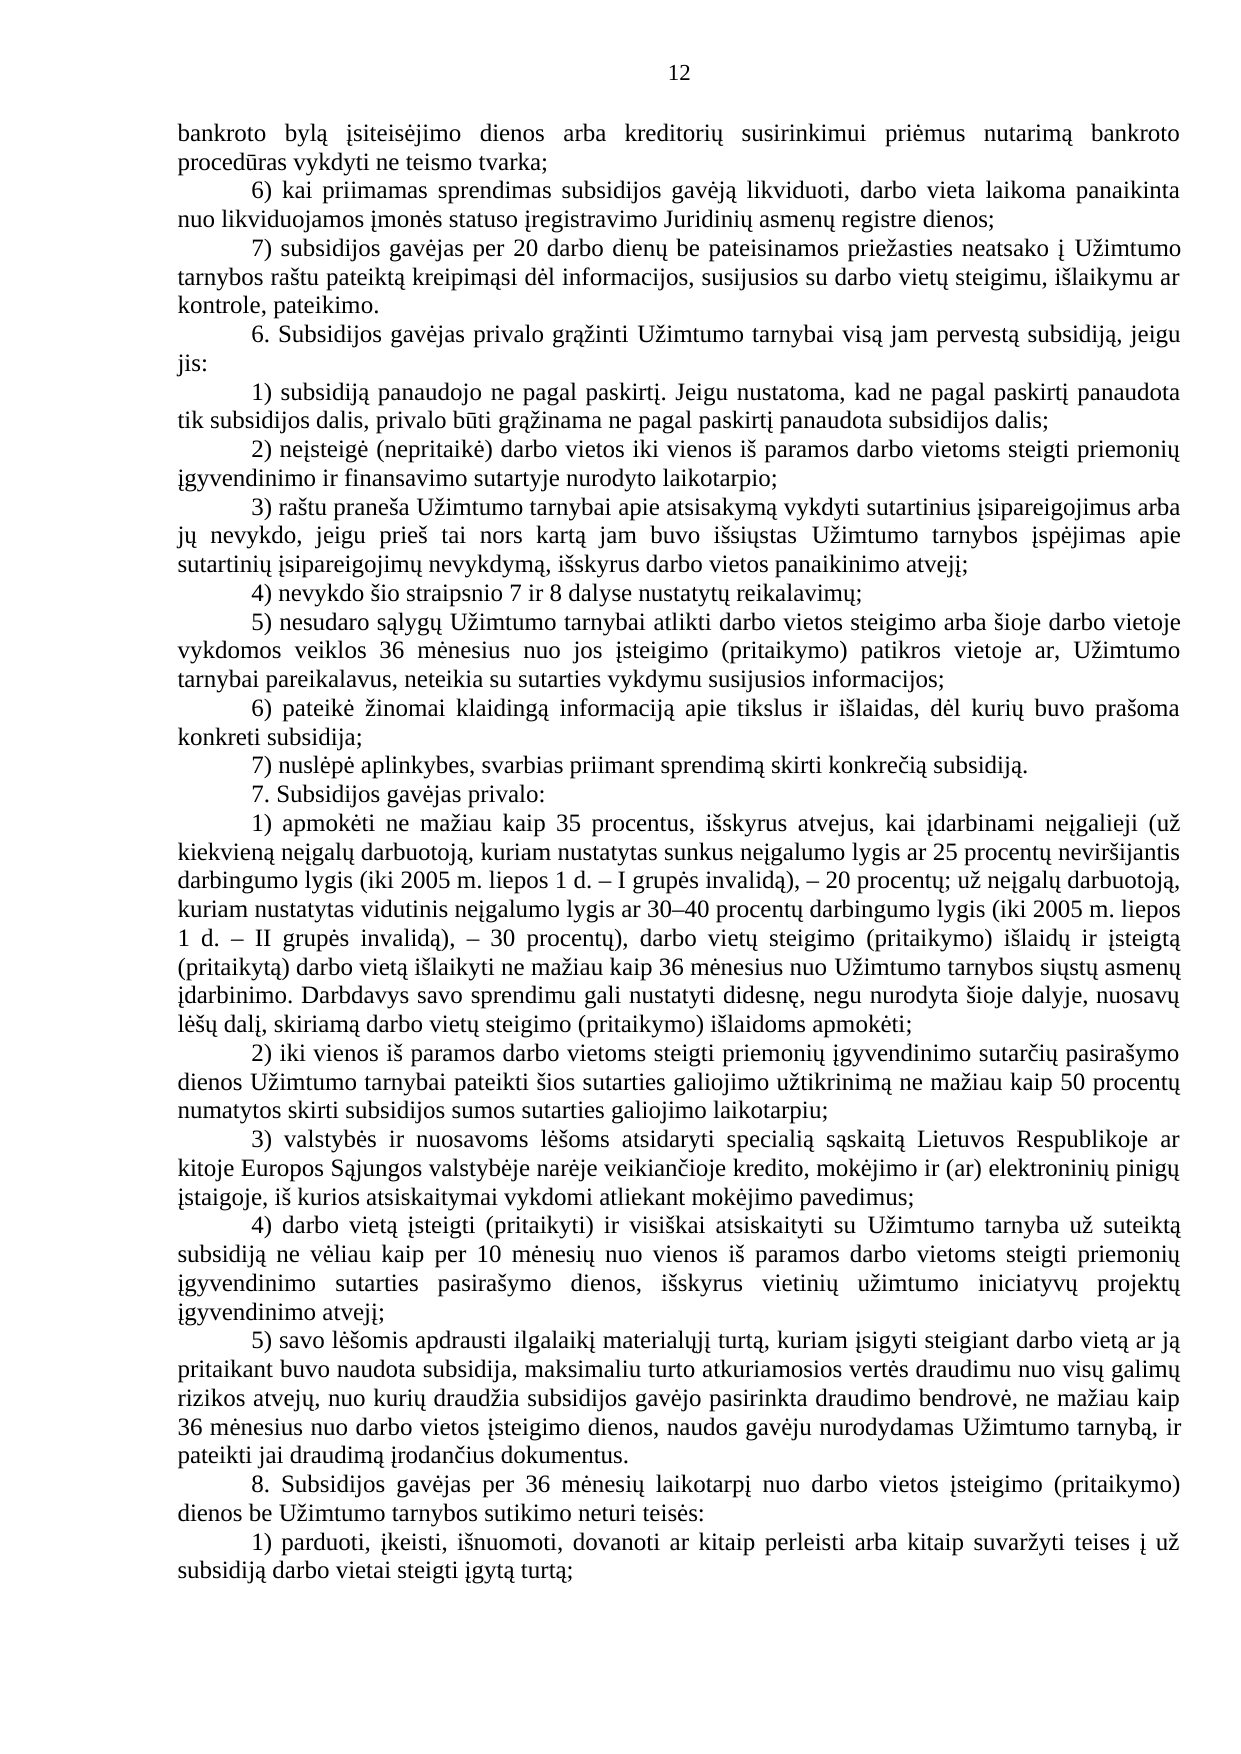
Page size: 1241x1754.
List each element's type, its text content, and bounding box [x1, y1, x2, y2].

text 4) darbo vietą įsteigti (pritaikyti) ir visiškai atsiskaityti su Užimtumo tarnyba už suteiktą subsidiją ne vėliau kaip per 10 mėnesių nuo vienos iš paramos darbo vietoms steigti priemonių įgyvendinimo sutarties pasirašymo dienos, išskyrus vietinių užimtumo iniciatyvų projektų įgyvendinimo atvejį; [177, 1211, 1181, 1326]
text 4) nevykdo šio straipsnio 7 ir 8 dalyse nustatytų reikalavimų; [177, 578, 1181, 607]
text 3) raštu praneša Užimtumo tarnybai apie atsisakymą vykdyti sutartinius įsipareigojimus arba jų nevykdo, jeigu prieš tai nors kartą jam buvo išsiųstas Užimtumo tarnybos įspėjimas apie sutartinių įsipareigojimų nevykdymą, išskyrus darbo vietos panaikinimo atvejį; [177, 492, 1181, 578]
text 2) neįsteigė (nepritaikė) darbo vietos iki vienos iš paramos darbo vietoms steigti priemonių įgyvendinimo ir finansavimo sutartyje nurodyto laikotarpio; [177, 434, 1181, 492]
text 7) subsidijos gavėjas per 20 darbo dienų be pateisinamos priežasties neatsako į Užimtumo tarnybos raštu pateiktą kreipimąsi dėl informacijos, susijusios su darbo vietų steigimu, išlaikymu ar kontrole, pateikimo. [177, 233, 1181, 319]
text 1) parduoti, įkeisti, išnuomoti, dovanoti ar kitaip perleisti arba kitaip suvaržyti teises į už subsidiją darbo vietai steigti įgytą turtą; [177, 1527, 1181, 1584]
text 6. Subsidijos gavėjas privalo grąžinti Užimtumo tarnybai visą jam pervestą subsidiją, jeigu jis: [177, 319, 1181, 377]
text 1) apmokėti ne mažiau kaip 35 procentus, išskyrus atvejus, kai įdarbinami neįgalieji (už kiekvieną neįgalų darbuotoją, kuriam nustatytas sunkus neįgalumo lygis ar 25 procentų neviršijantis darbingumo lygis (iki 2005 m. liepos 1 d. – I grupės invalidą), – 20 procentų; už neįgalų darbuotoją, kuriam nustatytas vidutinis neįgalumo lygis ar 30–40 procentų darbingumo lygis (iki 2005 m. liepos 1 d. – II grupės invalidą), – 30 procentų), darbo vietų steigimo (pritaikymo) išlaidų ir įsteigtą (pritaikytą) darbo vietą išlaikyti ne mažiau kaip 36 mėnesius nuo Užimtumo tarnybos siųstų asmenų įdarbinimo. Darbdavys savo sprendimu gali nustatyti didesnę, negu nurodyta šioje dalyje, nuosavų lėšų dalį, skiriamą darbo vietų steigimo (pritaikymo) išlaidoms apmokėti; [177, 808, 1181, 1038]
text 6) pateikė žinomai klaidingą informaciją apie tikslus ir išlaidas, dėl kurių buvo prašoma konkreti subsidija; [177, 693, 1181, 751]
text 7. Subsidijos gavėjas privalo: [177, 779, 1181, 808]
text 2) iki vienos iš paramos darbo vietoms steigti priemonių įgyvendinimo sutarčių pasirašymo dienos Užimtumo tarnybai pateikti šios sutarties galiojimo užtikrinimą ne mažiau kaip 50 procentų numatytos skirti subsidijos sumos sutarties galiojimo laikotarpiu; [177, 1038, 1181, 1124]
text 5) savo lėšomis apdrausti ilgalaikį materialųjį turtą, kuriam įsigyti steigiant darbo vietą ar ją pritaikant buvo naudota subsidija, maksimaliu turto atkuriamosios vertės draudimu nuo visų galimų rizikos atvejų, nuo kurių draudžia subsidijos gavėjo pasirinkta draudimo bendrovė, ne mažiau kaip 36 mėnesius nuo darbo vietos įsteigimo dienos, naudos gavėju nurodydamas Užimtumo tarnybą, ir pateikti jai draudimą įrodančius dokumentus. [177, 1326, 1181, 1469]
text 6) kai priimamas sprendimas subsidijos gavėją likviduoti, darbo vieta laikoma panaikinta nuo likviduojamos įmonės statuso įregistravimo Juridinių asmenų registre dienos; [177, 176, 1181, 233]
text 3) valstybės ir nuosavoms lėšoms atsidaryti specialią sąskaitą Lietuvos Respublikoje ar kitoje Europos Sąjungos valstybėje narėje veikiančioje kredito, mokėjimo ir (ar) elektroninių pinigų įstaigoje, iš kurios atsiskaitymai vykdomi atliekant mokėjimo pavedimus; [177, 1124, 1181, 1211]
text 7) nuslėpė aplinkybes, svarbias priimant sprendimą skirti konkrečią subsidiją. [177, 751, 1181, 779]
text 1) subsidiją panaudojo ne pagal paskirtį. Jeigu nustatoma, kad ne pagal paskirtį panaudota tik subsidijos dalis, privalo būti grąžinama ne pagal paskirtį panaudota subsidijos dalis; [177, 377, 1181, 434]
text bankroto bylą įsiteisėjimo dienos arba kreditorių susirinkimui priėmus nutarimą bankroto procedūras vykdyti ne teismo tvarka; [177, 118, 1181, 176]
text 8. Subsidijos gavėjas per 36 mėnesių laikotarpį nuo darbo vietos įsteigimo (pritaikymo) dienos be Užimtumo tarnybos sutikimo neturi teisės: [177, 1469, 1181, 1527]
text 5) nesudaro sąlygų Užimtumo tarnybai atlikti darbo vietos steigimo arba šioje darbo vietoje vykdomos veiklos 36 mėnesius nuo jos įsteigimo (pritaikymo) patikros vietoje ar, Užimtumo tarnybai pareikalavus, neteikia su sutarties vykdymu susijusios informacijos; [177, 607, 1181, 693]
